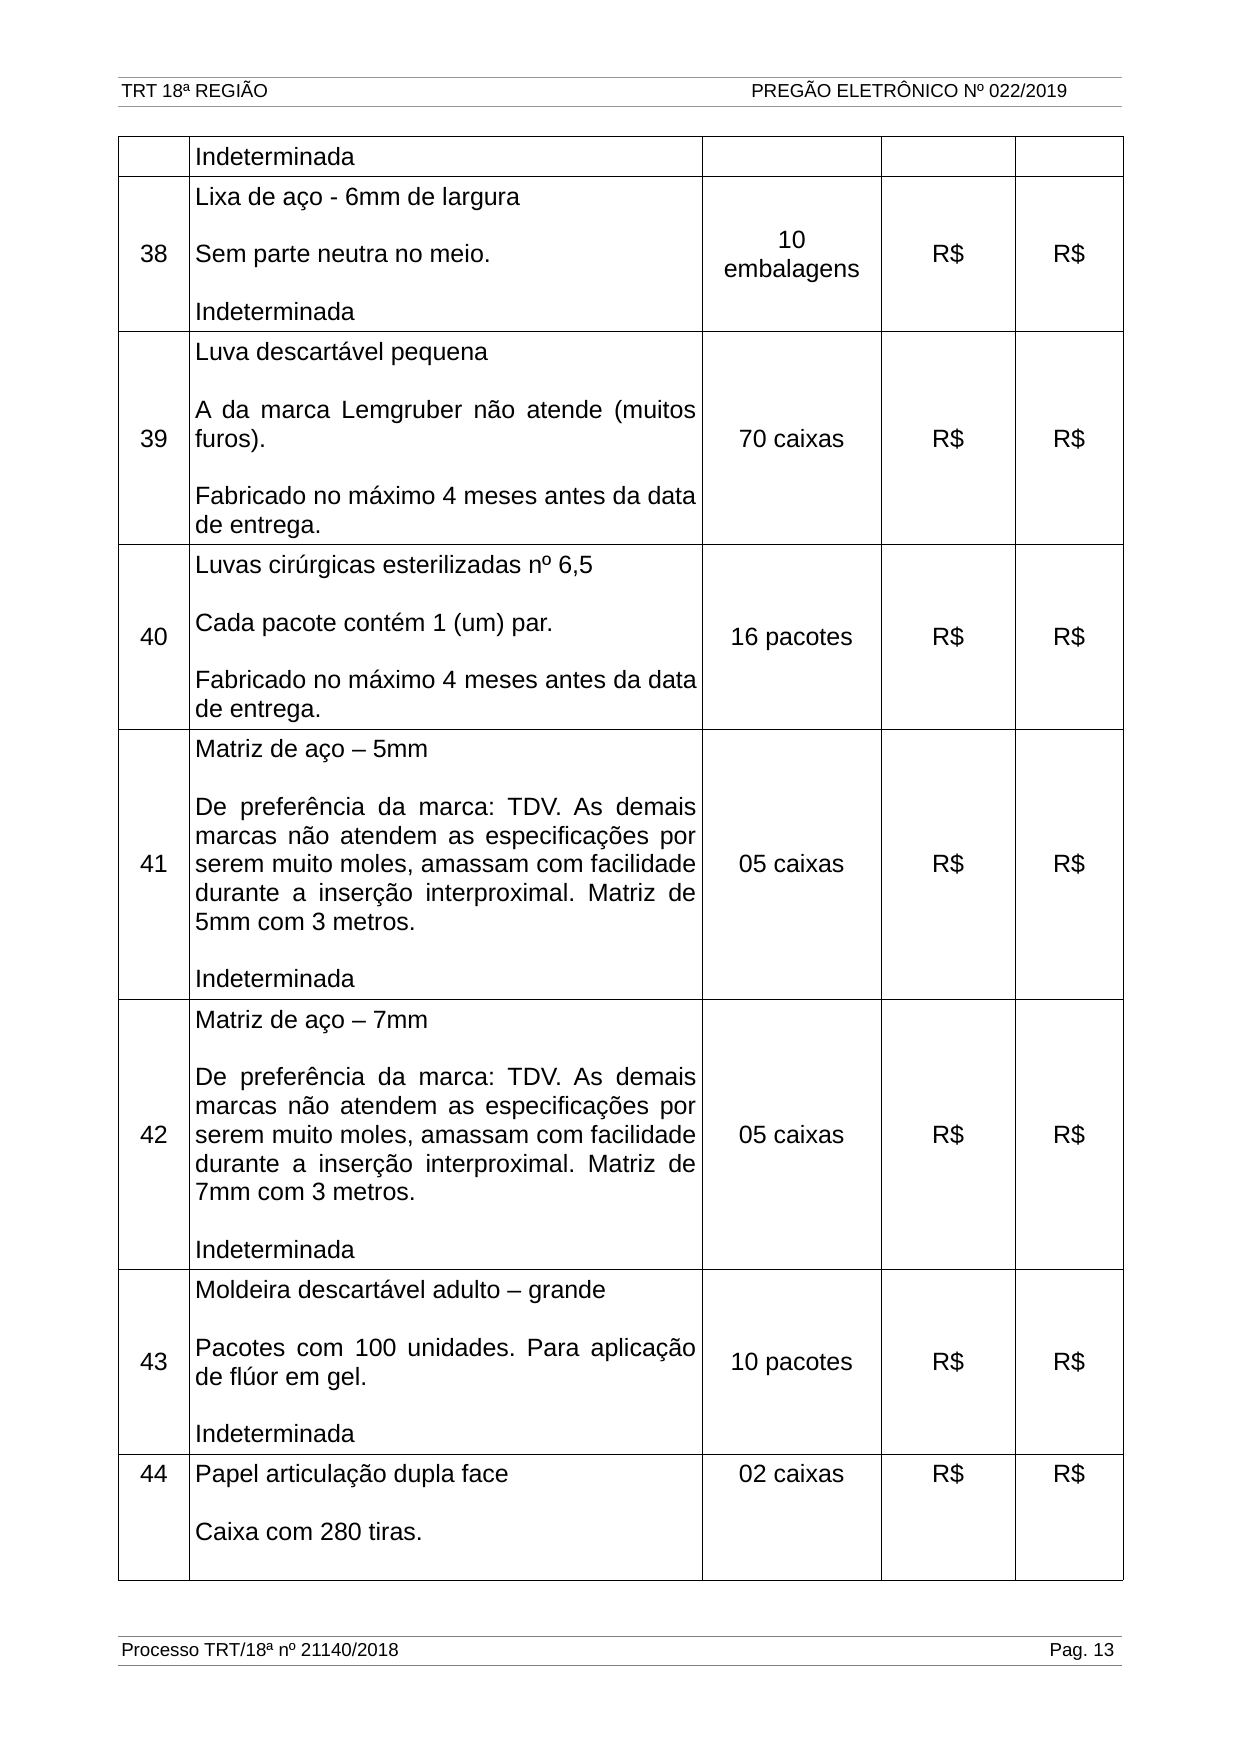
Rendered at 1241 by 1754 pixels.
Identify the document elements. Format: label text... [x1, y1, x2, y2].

table_cell 42 [119, 1000, 189, 1269]
table_cell R$ [1016, 730, 1123, 999]
table_cell Luva descartável pequena A da marca Lemgruber não atende (muitos furos). Fabricado no máximo 4 meses antes da data de entrega. [190, 332, 702, 544]
table_cell R$ [882, 332, 1015, 544]
table_cell 38 [119, 177, 189, 331]
table_cell R$ [1016, 177, 1123, 331]
table_cell R$ [882, 545, 1015, 728]
table_cell 05 caixas [703, 1000, 881, 1269]
table_cell 16 pacotes [703, 545, 881, 728]
table_cell R$ [1016, 545, 1123, 728]
table_cell 40 [119, 545, 189, 728]
table_cell [882, 137, 1015, 176]
table_cell R$ [882, 177, 1015, 331]
table_cell 41 [119, 730, 189, 999]
table_cell R$ [882, 1455, 1015, 1580]
table_cell [119, 137, 189, 176]
table_cell R$ [882, 730, 1015, 999]
table_cell 70 caixas [703, 332, 881, 544]
table_cell Luvas cirúrgicas esterilizadas nº 6,5 Cada pacote contém 1 (um) par. Fabricado no máximo 4 meses antes da data de entrega. [190, 545, 702, 728]
table_cell R$ [1016, 1270, 1123, 1453]
table_cell Matriz de aço – 7mm De preferência da marca: TDV. As demais marcas não atendem as especificações por serem muito moles, amassam com facilidade durante a inserção interproximal. Matriz de 7mm com 3 metros. Indeterminada [190, 1000, 702, 1269]
table_cell 39 [119, 332, 189, 544]
table_cell R$ [882, 1000, 1015, 1269]
table_cell 10 pacotes [703, 1270, 881, 1453]
table_cell 44 [119, 1455, 189, 1580]
table_cell R$ [882, 1270, 1015, 1453]
table_cell Matriz de aço – 5mm De preferência da marca: TDV. As demais marcas não atendem as especificações por serem muito moles, amassam com facilidade durante a inserção interproximal. Matriz de 5mm com 3 metros. Indeterminada [190, 730, 702, 999]
table_cell R$ [1016, 332, 1123, 544]
table_cell 05 caixas [703, 730, 881, 999]
table_cell R$ [1016, 1455, 1123, 1580]
table_cell [703, 137, 881, 176]
table_cell Moldeira descartável adulto – grande Pacotes com 100 unidades. Para aplicação de flúor em gel. Indeterminada [190, 1270, 702, 1453]
table_cell Indeterminada [190, 137, 702, 176]
table_cell R$ [1016, 1000, 1123, 1269]
table_cell Papel articulação dupla face Caixa com 280 tiras. [190, 1455, 702, 1580]
table_cell 02 caixas [703, 1455, 881, 1580]
table_cell Lixa de aço - 6mm de largura Sem parte neutra no meio. Indeterminada [190, 177, 702, 331]
table_cell 10 embalagens [703, 177, 881, 331]
table_cell [1016, 137, 1123, 176]
table_cell 43 [119, 1270, 189, 1453]
